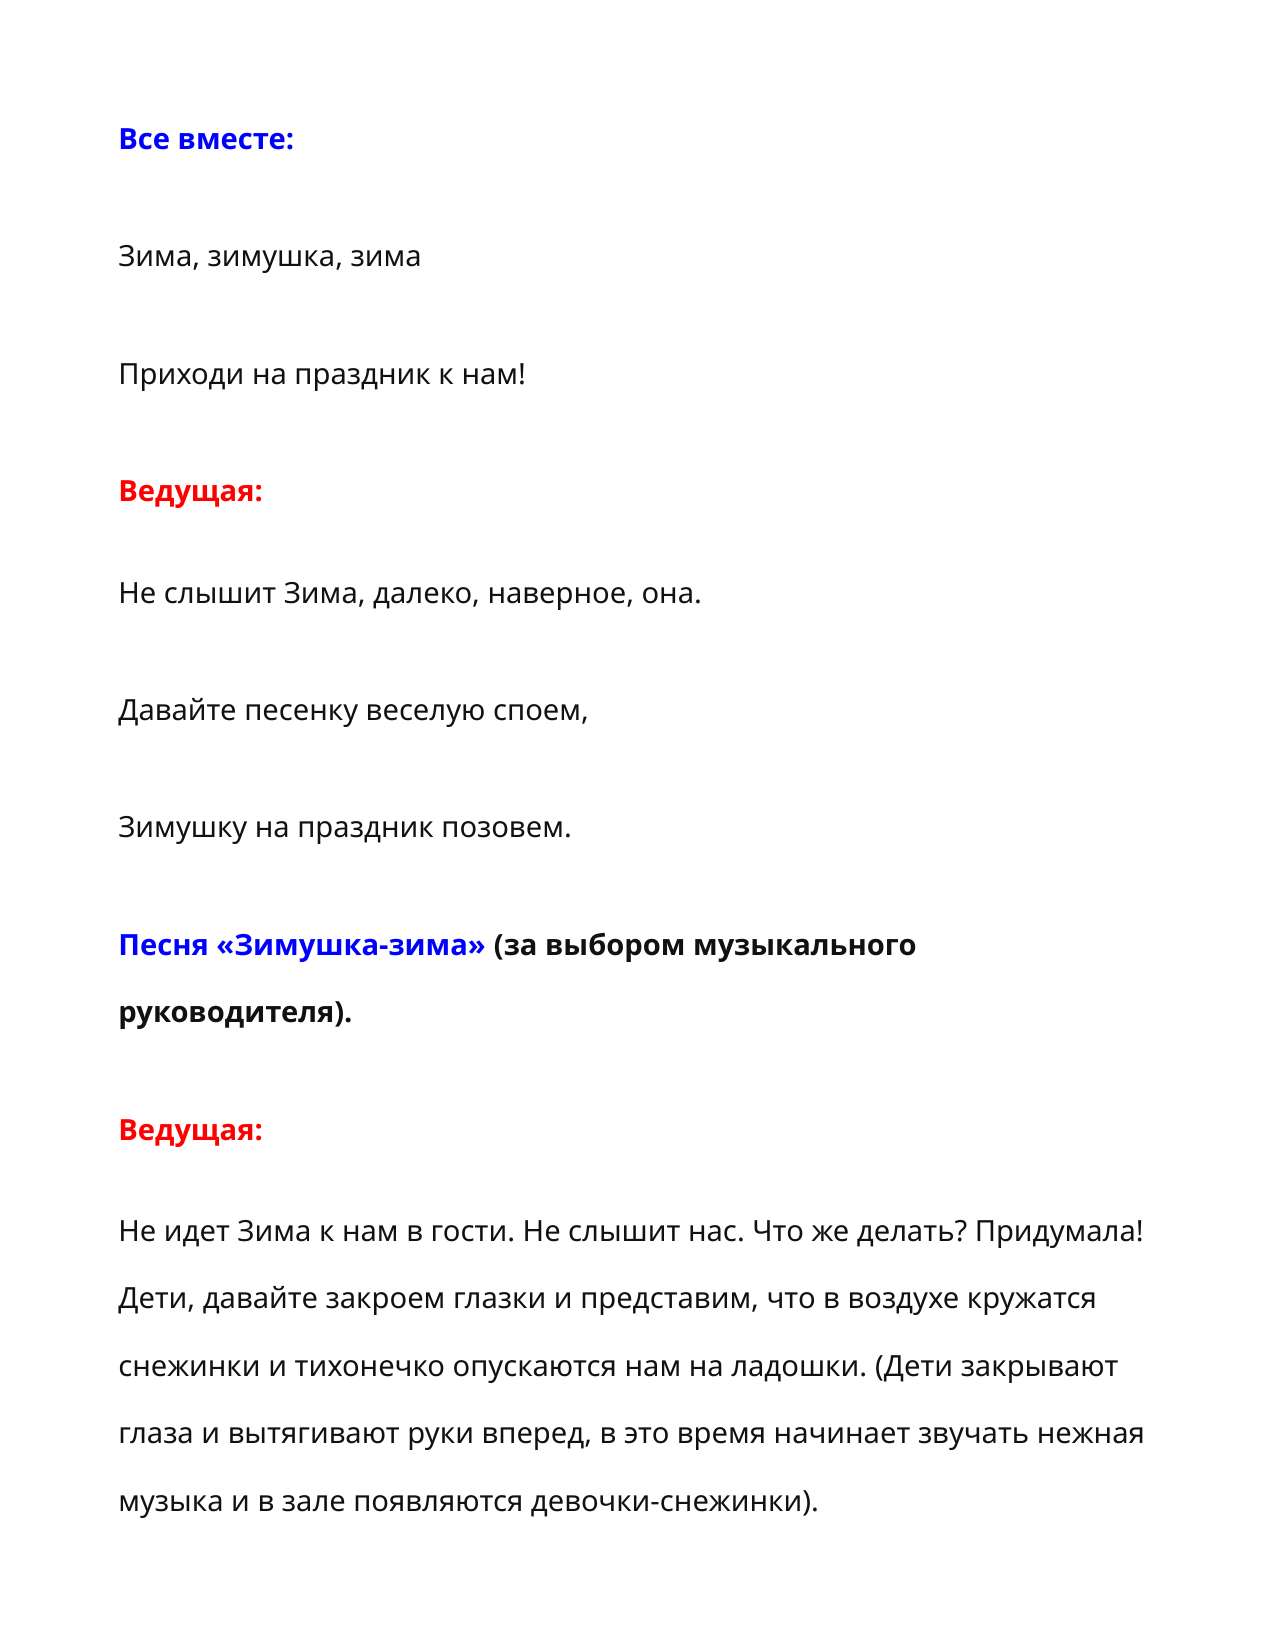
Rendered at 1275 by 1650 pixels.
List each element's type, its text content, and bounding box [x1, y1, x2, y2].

text Не идет Зима к нам в гости. Не слышит нас. Что же делать? Придумала! Дети, давайте закроем глазки и представим, что в воздухе кружатся снежинки и тихонечко опускаются нам на ладошки. (Дети закрывают глаза и вытягивают руки вперед, в это время начинает звучать нежная музыка и в зале появляются девочки-снежинки). [118, 1210, 1157, 1520]
subtitle Ведущая: [118, 470, 1157, 510]
text Песня «Зимушка-зима» (за выбором музыкального руководителя). [118, 924, 1157, 1031]
text Не слышит Зима, далеко, наверное, она. [118, 572, 1157, 612]
text Давайте песенку веселую споем, [118, 689, 1157, 729]
text Зимушку на праздник позовем. [118, 807, 1157, 846]
text Все вместе: [118, 118, 1157, 158]
text Зима, зимушка, зима [118, 236, 1157, 275]
text Приходи на праздник к нам! [118, 353, 1157, 393]
subtitle Ведущая: [118, 1109, 1157, 1148]
